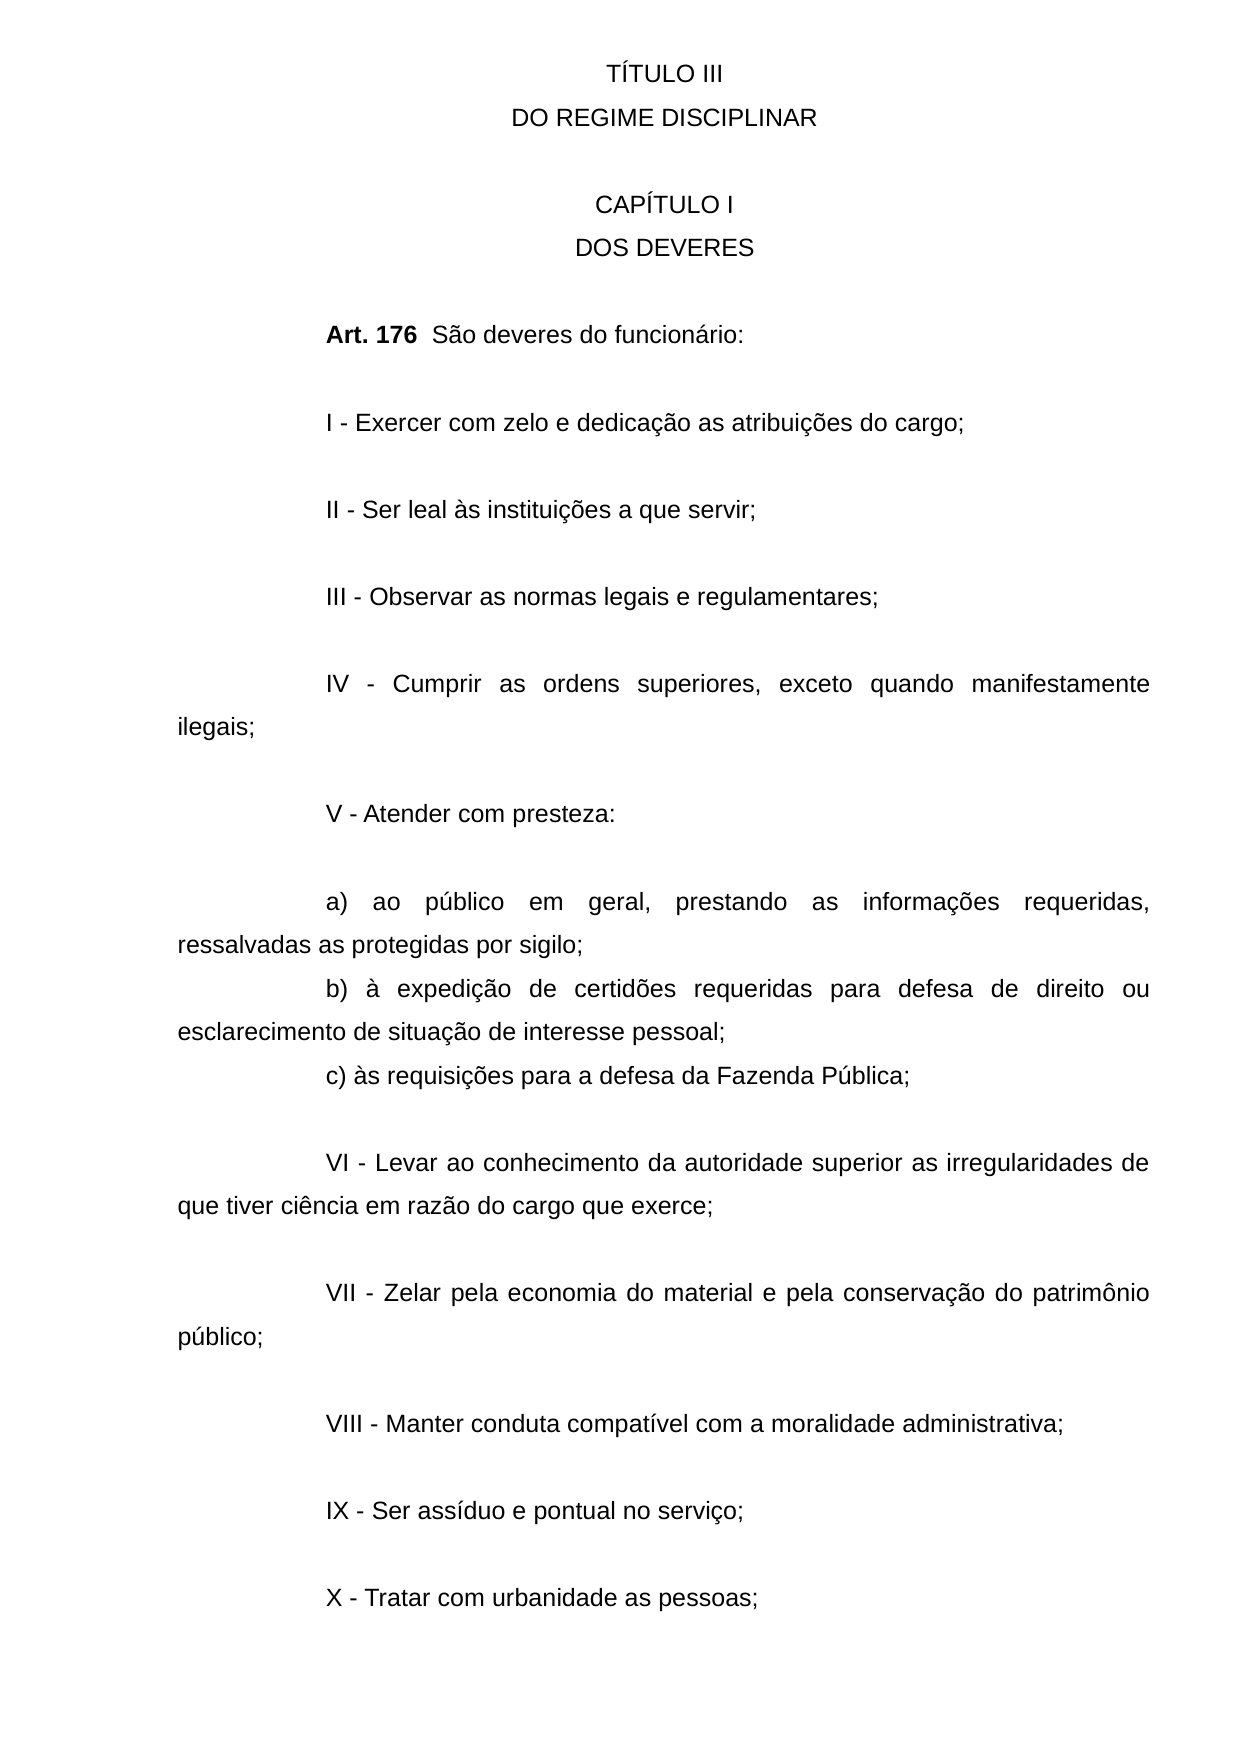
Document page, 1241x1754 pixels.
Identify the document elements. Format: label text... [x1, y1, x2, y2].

subtitle DOS DEVERES [177, 233, 1152, 262]
text Art. 176 São deveres do funcionário: [177, 320, 1152, 349]
text X - Tratar com urbanidade as pessoas; [177, 1583, 1152, 1612]
text IV - Cumprir as ordens superiores, exceto quando manifestamente ilegais; [177, 669, 1152, 741]
text VI - Levar ao conhecimento da autoridade superior as irregularidades de que tiver ciência em razão do cargo que exerce; [177, 1148, 1152, 1220]
text V - Atender com presteza: [177, 799, 1152, 828]
text a) ao público em geral, prestando as informações requeridas, ressalvadas as protegidas por sigilo; [177, 886, 1152, 959]
text VII - Zelar pela economia do material e pela conservação do patrimônio público; [177, 1278, 1152, 1351]
text I - Exercer com zelo e dedicação as atribuições do cargo; [177, 407, 1152, 436]
text VIII - Manter conduta compatível com a moralidade administrativa; [177, 1409, 1152, 1438]
text II - Ser leal às instituições a que servir; [177, 494, 1152, 523]
text III - Observar as normas legais e regulamentares; [177, 582, 1152, 611]
subtitle TÍTULO III [177, 59, 1152, 88]
subtitle DO REGIME DISCIPLINAR [177, 103, 1152, 132]
text b) à expedição de certidões requeridas para defesa de direito ou esclarecimento de situação de interesse pessoal; [177, 973, 1152, 1046]
subtitle CAPÍTULO I [177, 190, 1152, 219]
text c) às requisições para a defesa da Fazenda Pública; [177, 1061, 1152, 1089]
text IX - Ser assíduo e pontual no serviço; [177, 1496, 1152, 1525]
